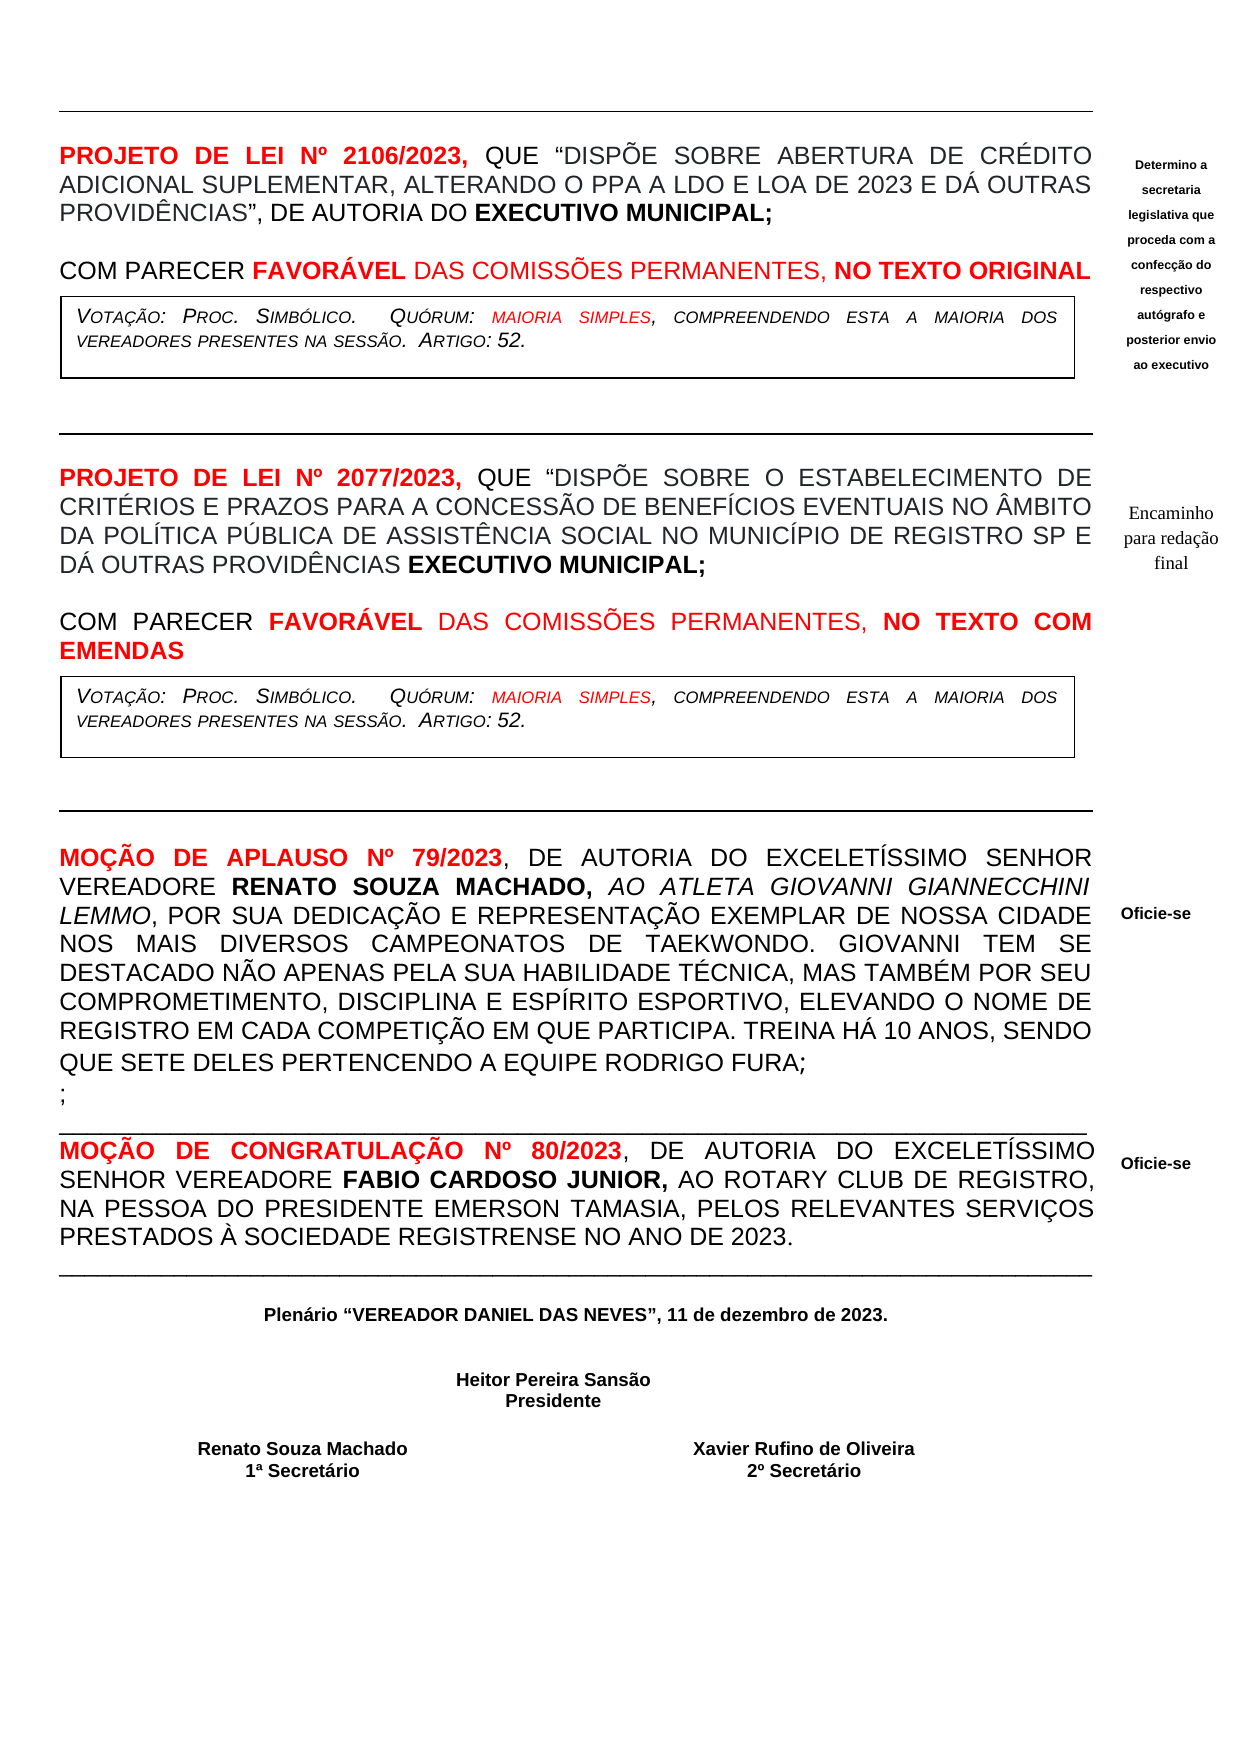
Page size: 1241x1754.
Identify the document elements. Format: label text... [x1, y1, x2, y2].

text Oficie-se [1121, 1150, 1221, 1175]
text PROJETO DE LEI Nº 2106/2023, QUE “DISPÕE SOBRE ABERTURA DE CRÉDITO ADICIONAL SUPLEMENTAR, ALTERANDO O PPA A LDO E LOA DE 2023 E DÁ OUTRAS PROVIDÊNCIAS”, DE AUTORIA DO EXECUTIVO MUNICIPAL; [59, 141, 1093, 227]
text ; [59, 1078, 1093, 1107]
text Votação: Proc. Simbólico. Quórum: maioria simples, compreendendo esta a maioria dos vereadores presentes na sessão. Artigo: 52. [76, 304, 1060, 352]
text Com Parecer FAVORÁVEL das comissões permanentes, NO TEXTO original [59, 256, 1093, 285]
text Votação: Proc. Simbólico. Quórum: maioria simples, compreendendo esta a maioria dos vereadores presentes na sessão. Artigo: 52. [76, 684, 1060, 732]
text PROJETO DE LEI Nº 2077/2023, QUE “DISPÕE SOBRE O ESTABELECIMENTO DE CRITÉRIOS E PRAZOS PARA A CONCESSÃO DE BENEFÍCIOS EVENTUAIS NO ÂMBITO DA POLÍTICA PÚBLICA DE ASSISTÊNCIA SOCIAL NO MUNICÍPIO DE REGISTRO SP E DÁ OUTRAS PROVIDÊNCIAS EXECUTIVO MUNICIPAL; [59, 463, 1093, 578]
table_cell Xavier Rufino de Oliveira 2º Secretário [561, 1438, 1062, 1481]
text Encaminho para redação final [1121, 500, 1221, 575]
text Determino a secretaria legislativa que proceda com a confecção do respectivo autógrafo e posterior envio ao executivo [1121, 150, 1221, 375]
text Plenário “VEREADOR DANIEL DAS NEVES”, 11 de dezembro de 2023. [59, 1304, 1092, 1325]
text MOÇÃO DE CONGRATULAÇÃO Nº 80/2023, DE AUTORIA DO EXCELETÍSSIMO SENHOR VEREADORE FABIO CARDOSO JUNIOR, AO ROTARY CLUB DE REGISTRO, NA PESSOA DO PRESIDENTE EMERSON TAMASIA, PELOS RELEVANTES SERVIÇOS PRESTADOS À SOCIEDADE REGISTRENSE NO ANO DE 2023. [59, 1136, 1096, 1251]
table_header Heitor Pereira Sansão Presidente [59, 1369, 1062, 1438]
text MOÇÃO DE APLAUSO Nº 79/2023, DE AUTORIA DO EXCELETÍSSIMO SENHOR VEREADORE RENATO SOUZA MACHADO, AO ATLETA GIOVANNI GIANNECCHINI LEMMO, POR SUA DEDICAÇÃO E REPRESENTAÇÃO EXEMPLAR DE NOSSA CIDADE NOS MAIS DIVERSOS CAMPEONATOS DE TAEKWONDO. GIOVANNI TEM SE DESTACADO NÃO APENAS PELA SUA HABILIDADE TÉCNICA, MAS TAMBÉM POR SEU COMPROMETIMENTO, DISCIPLINA E ESPÍRITO ESPORTIVO, ELEVANDO O NOME DE REGISTRO EM CADA COMPETIÇÃO EM QUE PARTICIPA. TREINA HÁ 10 ANOS, SENDO QUE SETE DELES PERTENCENDO A EQUIPE RODRIGO FURA; [59, 843, 1093, 1078]
text __________________________________________________________________________ [59, 1107, 1093, 1136]
text Oficie-se [1121, 900, 1221, 925]
text _________________________________________________________________________________ [59, 1251, 1093, 1277]
table_cell Renato Souza Machado 1ª Secretário [59, 1438, 561, 1481]
text Com Parecer FAVORÁVEL das comissões permanentes, NO TEXTO COM EMENDAS [59, 607, 1093, 664]
